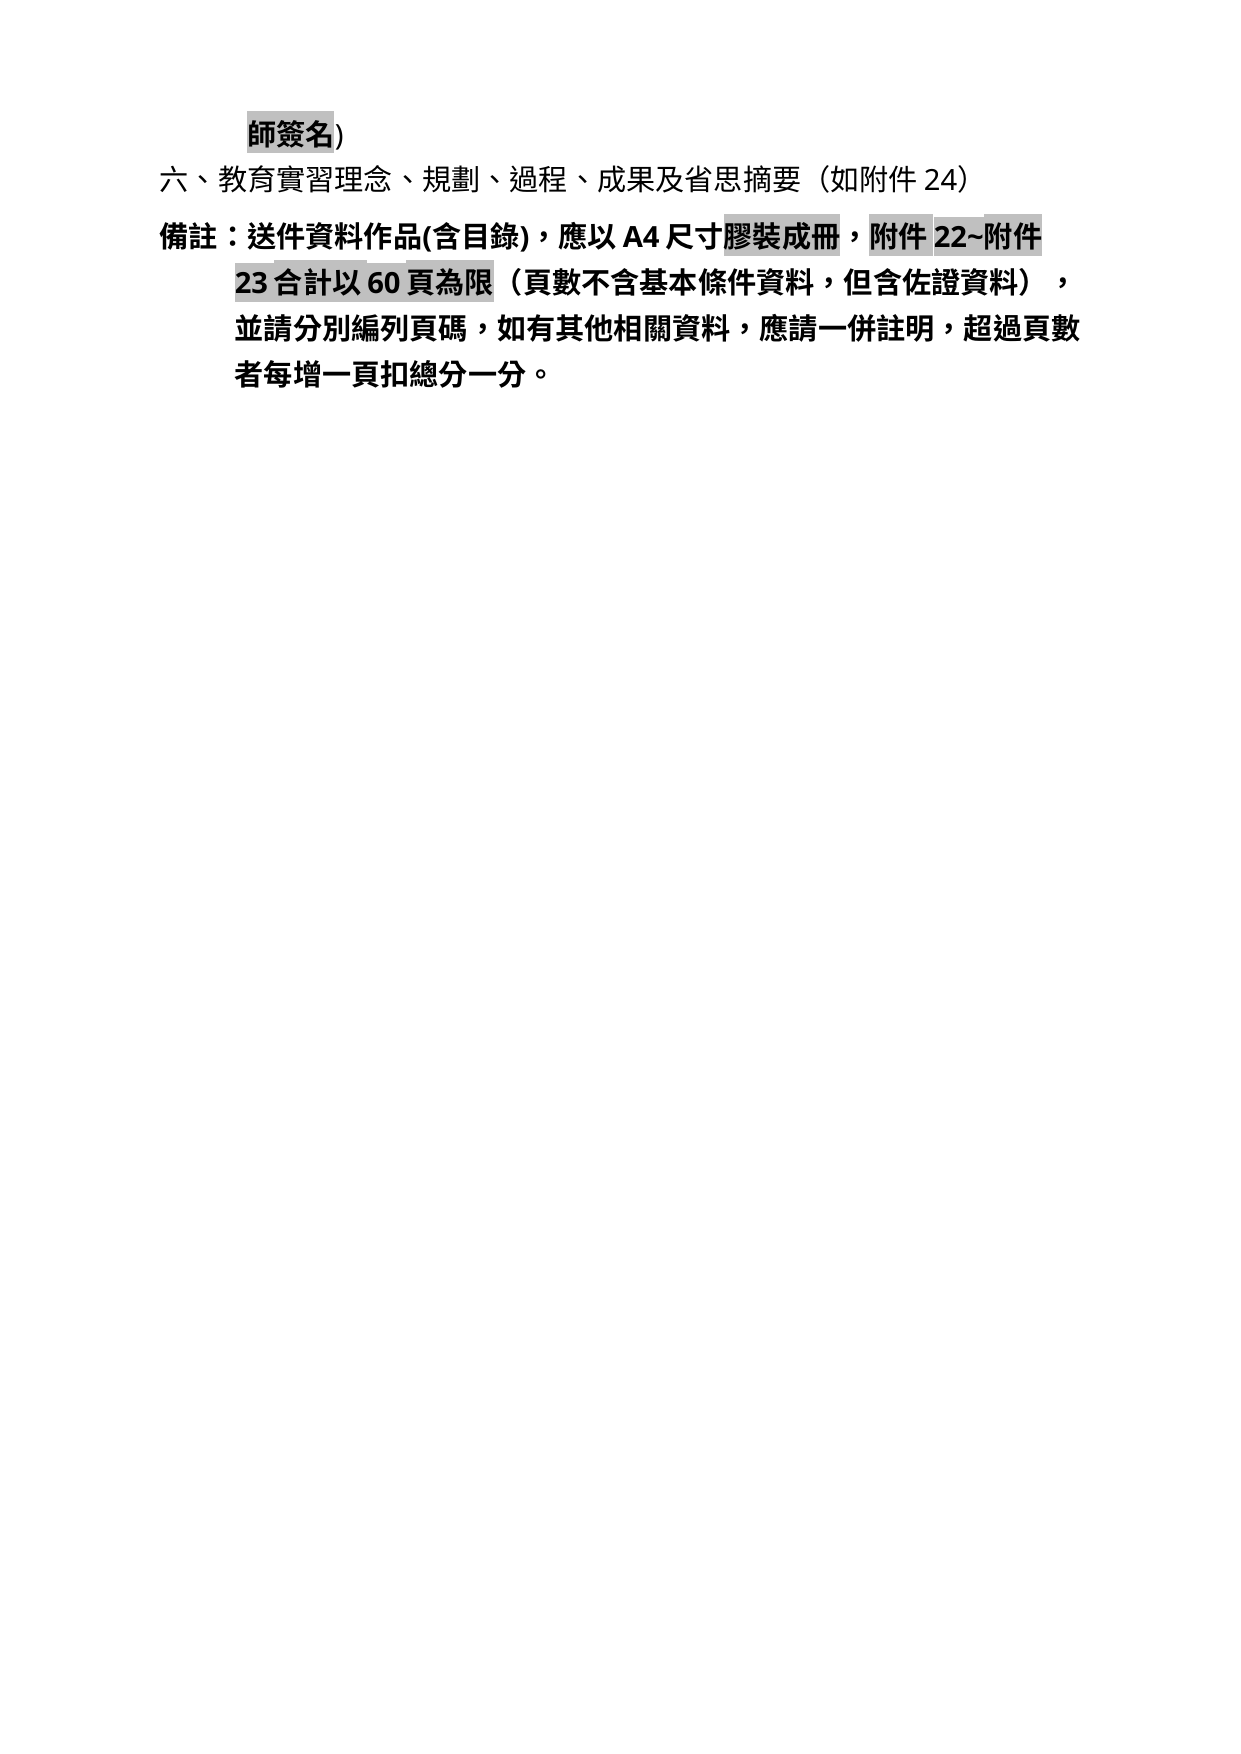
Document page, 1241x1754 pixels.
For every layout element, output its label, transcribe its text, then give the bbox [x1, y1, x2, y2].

text 備註：送件資料作品(含目錄)，應以A4尺寸膠裝成冊，附件22~附件23合計以60頁為限（頁數不含基本條件資料，但含佐證資料），並請分別編列頁碼，如有其他相關資料，應請一併註明，超過頁數者每增一頁扣總分一分。 [159, 211, 1081, 394]
text 六、教育實習理念、規劃、過程、成果及省思摘要（如附件24） [159, 154, 1081, 200]
list 師簽名) [209, 108, 1081, 154]
